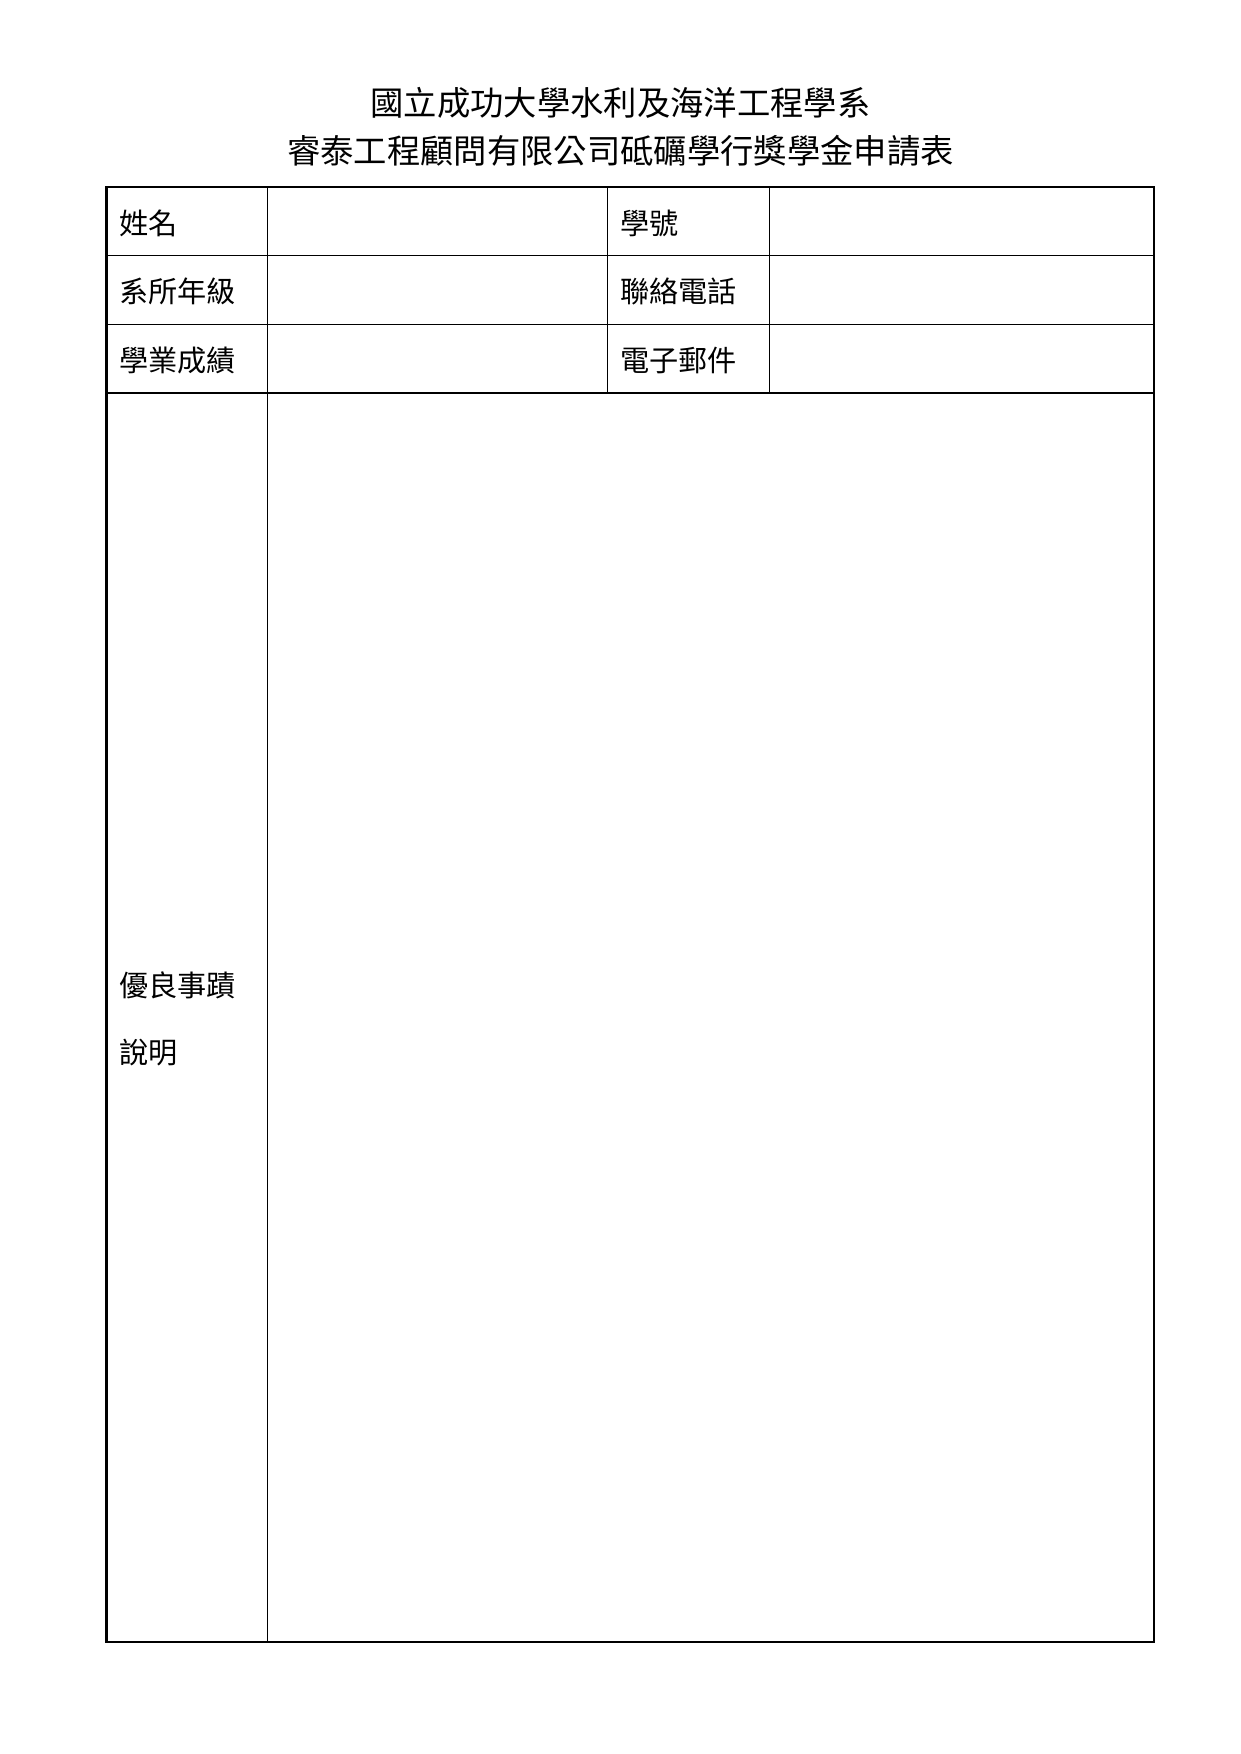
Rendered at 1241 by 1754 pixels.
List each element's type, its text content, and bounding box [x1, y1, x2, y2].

table_header 姓名 [108, 188, 267, 255]
text 國立成功大學水利及海洋工程學系 [106, 77, 1134, 125]
text 睿泰工程顧問有限公司砥礪學行獎學金申請表 [106, 125, 1134, 173]
table_header [770, 188, 1153, 255]
table_cell 系所年級 [108, 256, 267, 324]
table_cell [268, 256, 607, 324]
table_cell 聯絡電話 [608, 256, 769, 324]
table_cell [770, 256, 1153, 324]
table_cell [770, 325, 1153, 392]
table_cell [268, 394, 1153, 1641]
table_cell 優良事蹟 說明 [108, 394, 267, 1641]
table_cell 學業成績 [108, 325, 267, 392]
table_cell [268, 325, 607, 392]
table_header 學號 [608, 188, 769, 255]
table_header [268, 188, 607, 255]
table_cell 電子郵件 [608, 325, 769, 392]
